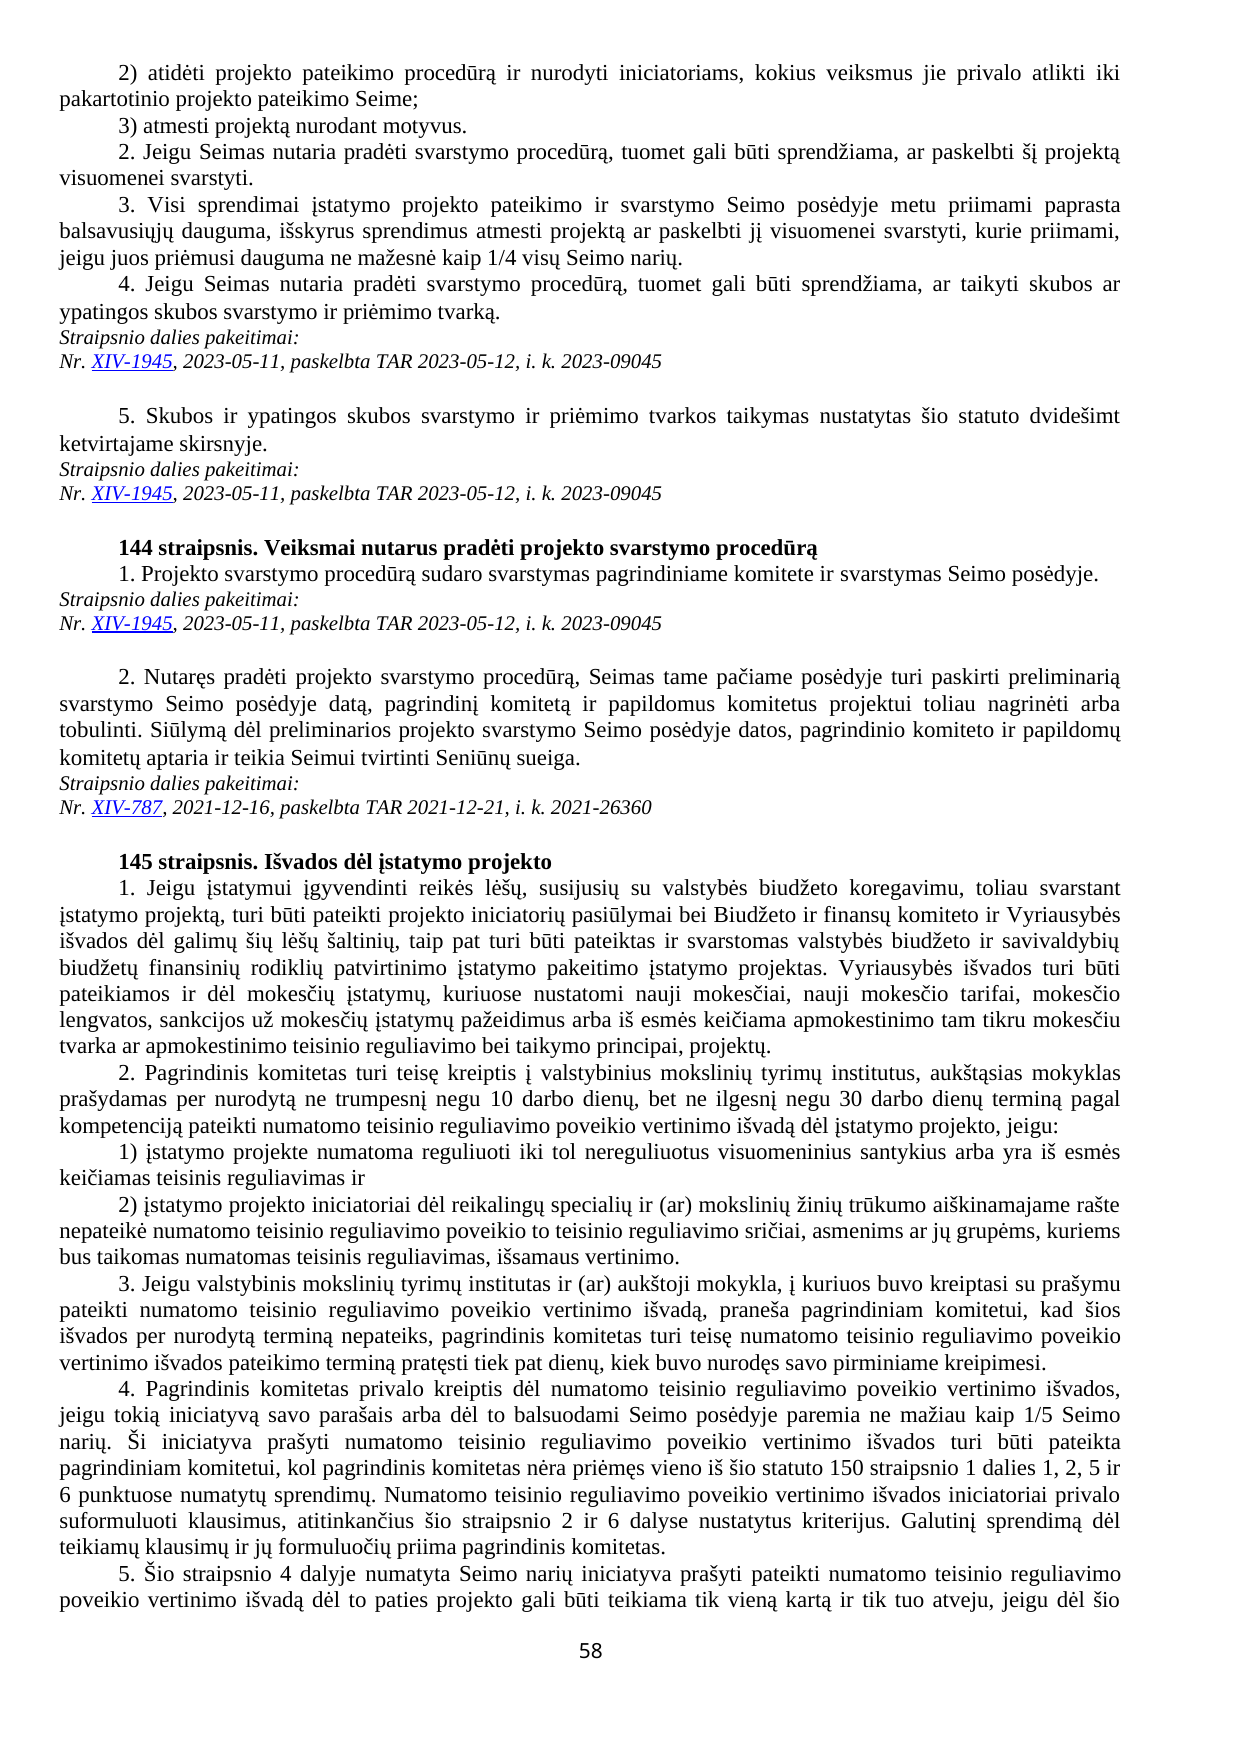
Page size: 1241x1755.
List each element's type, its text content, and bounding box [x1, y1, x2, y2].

text 1. Jeigu įstatymui įgyvendinti reikės lėšų, susijusių su valstybės biudžeto koregavimu, toliau svarstant įstatymo projektą, turi būti pateikti projekto iniciatorių pasiūlymai bei Biudžeto ir finansų komiteto ir Vyriausybės išvados dėl galimų šių lėšų šaltinių, taip pat turi būti pateiktas ir svarstomas valstybės biudžeto ir savivaldybių biudžetų finansinių rodiklių patvirtinimo įstatymo pakeitimo įstatymo projektas. Vyriausybės išvados turi būti pateikiamos ir dėl mokesčių įstatymų, kuriuose nustatomi nauji mokesčiai, nauji mokesčio tarifai, mokesčio lengvatos, sankcijos už mokesčių įstatymų pažeidimus arba iš esmės keičiama apmokestinimo tam tikru mokesčiu tvarka ar apmokestinimo teisinio reguliavimo bei taikymo principai, projektų. [59, 874, 1122, 1059]
text 5. Šio straipsnio 4 dalyje numatyta Seimo narių iniciatyva prašyti pateikti numatomo teisinio reguliavimo poveikio vertinimo išvadą dėl to paties projekto gali būti teikiama tik vieną kartą ir tik tuo atveju, jeigu dėl šio [59, 1560, 1122, 1612]
text 4. Jeigu Seimas nutaria pradėti svarstymo procedūrą, tuomet gali būti sprendžiama, ar taikyti skubos ar ypatingos skubos svarstymo ir priėmimo tvarką. [59, 270, 1122, 325]
text 3. Visi sprendimai įstatymo projekto pateikimo ir svarstymo Seimo posėdyje metu priimami paprasta balsavusiųjų dauguma, išskyrus sprendimus atmesti projektą ar paskelbti jį visuomenei svarstyti, kurie priimami, jeigu juos priėmusi dauguma ne mažesnė kaip 1/4 visų Seimo narių. [59, 191, 1122, 270]
text 2) atidėti projekto pateikimo procedūrą ir nurodyti iniciatoriams, kokius veiksmus jie privalo atlikti iki pakartotinio projekto pateikimo Seime; [59, 59, 1122, 112]
text 145 straipsnis. Išvados dėl įstatymo projekto [59, 848, 1122, 874]
text Nr. XIV-787, 2021-12-16, paskelbta TAR 2021-12-21, i. k. 2021-26360 [59, 795, 1122, 819]
text Nr. XIV-1945, 2023-05-11, paskelbta TAR 2023-05-12, i. k. 2023-09045 [59, 611, 1122, 635]
text Straipsnio dalies pakeitimai: [59, 325, 1122, 349]
text Nr. XIV-1945, 2023-05-11, paskelbta TAR 2023-05-12, i. k. 2023-09045 [59, 481, 1122, 505]
text 5. Skubos ir ypatingos skubos svarstymo ir priėmimo tvarkos taikymas nustatytas šio statuto dvidešimt ketvirtajame skirsnyje. [59, 402, 1122, 457]
text 4. Pagrindinis komitetas privalo kreiptis dėl numatomo teisinio reguliavimo poveikio vertinimo išvados, jeigu tokią iniciatyvą savo parašais arba dėl to balsuodami Seimo posėdyje paremia ne mažiau kaip 1/5 Seimo narių. Ši iniciatyva prašyti numatomo teisinio reguliavimo poveikio vertinimo išvados turi būti pateikta pagrindiniam komitetui, kol pagrindinis komitetas nėra priėmęs vieno iš šio statuto 150 straipsnio 1 dalies 1, 2, 5 ir 6 punktuose numatytų sprendimų. Numatomo teisinio reguliavimo poveikio vertinimo išvados iniciatoriai privalo suformuluoti klausimus, atitinkančius šio straipsnio 2 ir 6 dalyse nustatytus kriterijus. Galutinį sprendimą dėl teikiamų klausimų ir jų formuluočių priima pagrindinis komitetas. [59, 1375, 1122, 1560]
text 1) įstatymo projekte numatoma reguliuoti iki tol nereguliuotus visuomeninius santykius arba yra iš esmės keičiamas teisinis reguliavimas ir [59, 1138, 1122, 1191]
text 144 straipsnis. Veiksmai nutarus pradėti projekto svarstymo procedūrą [59, 534, 1122, 560]
text 3) atmesti projektą nurodant motyvus. [59, 112, 1122, 138]
text Straipsnio dalies pakeitimai: [59, 771, 1122, 795]
text Nr. XIV-1945, 2023-05-11, paskelbta TAR 2023-05-12, i. k. 2023-09045 [59, 349, 1122, 373]
text 2. Pagrindinis komitetas turi teisę kreiptis į valstybinius mokslinių tyrimų institutus, aukštąsias mokyklas prašydamas per nurodytą ne trumpesnį negu 10 darbo dienų, bet ne ilgesnį negu 30 darbo dienų terminą pagal kompetenciją pateikti numatomo teisinio reguliavimo poveikio vertinimo išvadą dėl įstatymo projekto, jeigu: [59, 1059, 1122, 1138]
text Straipsnio dalies pakeitimai: [59, 587, 1122, 611]
text 3. Jeigu valstybinis mokslinių tyrimų institutas ir (ar) aukštoji mokykla, į kuriuos buvo kreiptasi su prašymu pateikti numatomo teisinio reguliavimo poveikio vertinimo išvadą, praneša pagrindiniam komitetui, kad šios išvados per nurodytą terminą nepateiks, pagrindinis komitetas turi teisę numatomo teisinio reguliavimo poveikio vertinimo išvados pateikimo terminą pratęsti tiek pat dienų, kiek buvo nurodęs savo pirminiame kreipimesi. [59, 1270, 1122, 1375]
text 1. Projekto svarstymo procedūrą sudaro svarstymas pagrindiniame komitete ir svarstymas Seimo posėdyje. [59, 560, 1122, 587]
text 2. Jeigu Seimas nutaria pradėti svarstymo procedūrą, tuomet gali būti sprendžiama, ar paskelbti šį projektą visuomenei svarstyti. [59, 138, 1122, 191]
text 2) įstatymo projekto iniciatoriai dėl reikalingų specialių ir (ar) mokslinių žinių trūkumo aiškinamajame rašte nepateikė numatomo teisinio reguliavimo poveikio to teisinio reguliavimo sričiai, asmenims ar jų grupėms, kuriems bus taikomas numatomas teisinis reguliavimas, išsamaus vertinimo. [59, 1191, 1122, 1270]
text 2. Nutaręs pradėti projekto svarstymo procedūrą, Seimas tame pačiame posėdyje turi paskirti preliminarią svarstymo Seimo posėdyje datą, pagrindinį komitetą ir papildomus komitetus projektui toliau nagrinėti arba tobulinti. Siūlymą dėl preliminarios projekto svarstymo Seimo posėdyje datos, pagrindinio komiteto ir papildomų komitetų aptaria ir teikia Seimui tvirtinti Seniūnų sueiga. [59, 663, 1122, 771]
text Straipsnio dalies pakeitimai: [59, 457, 1122, 481]
